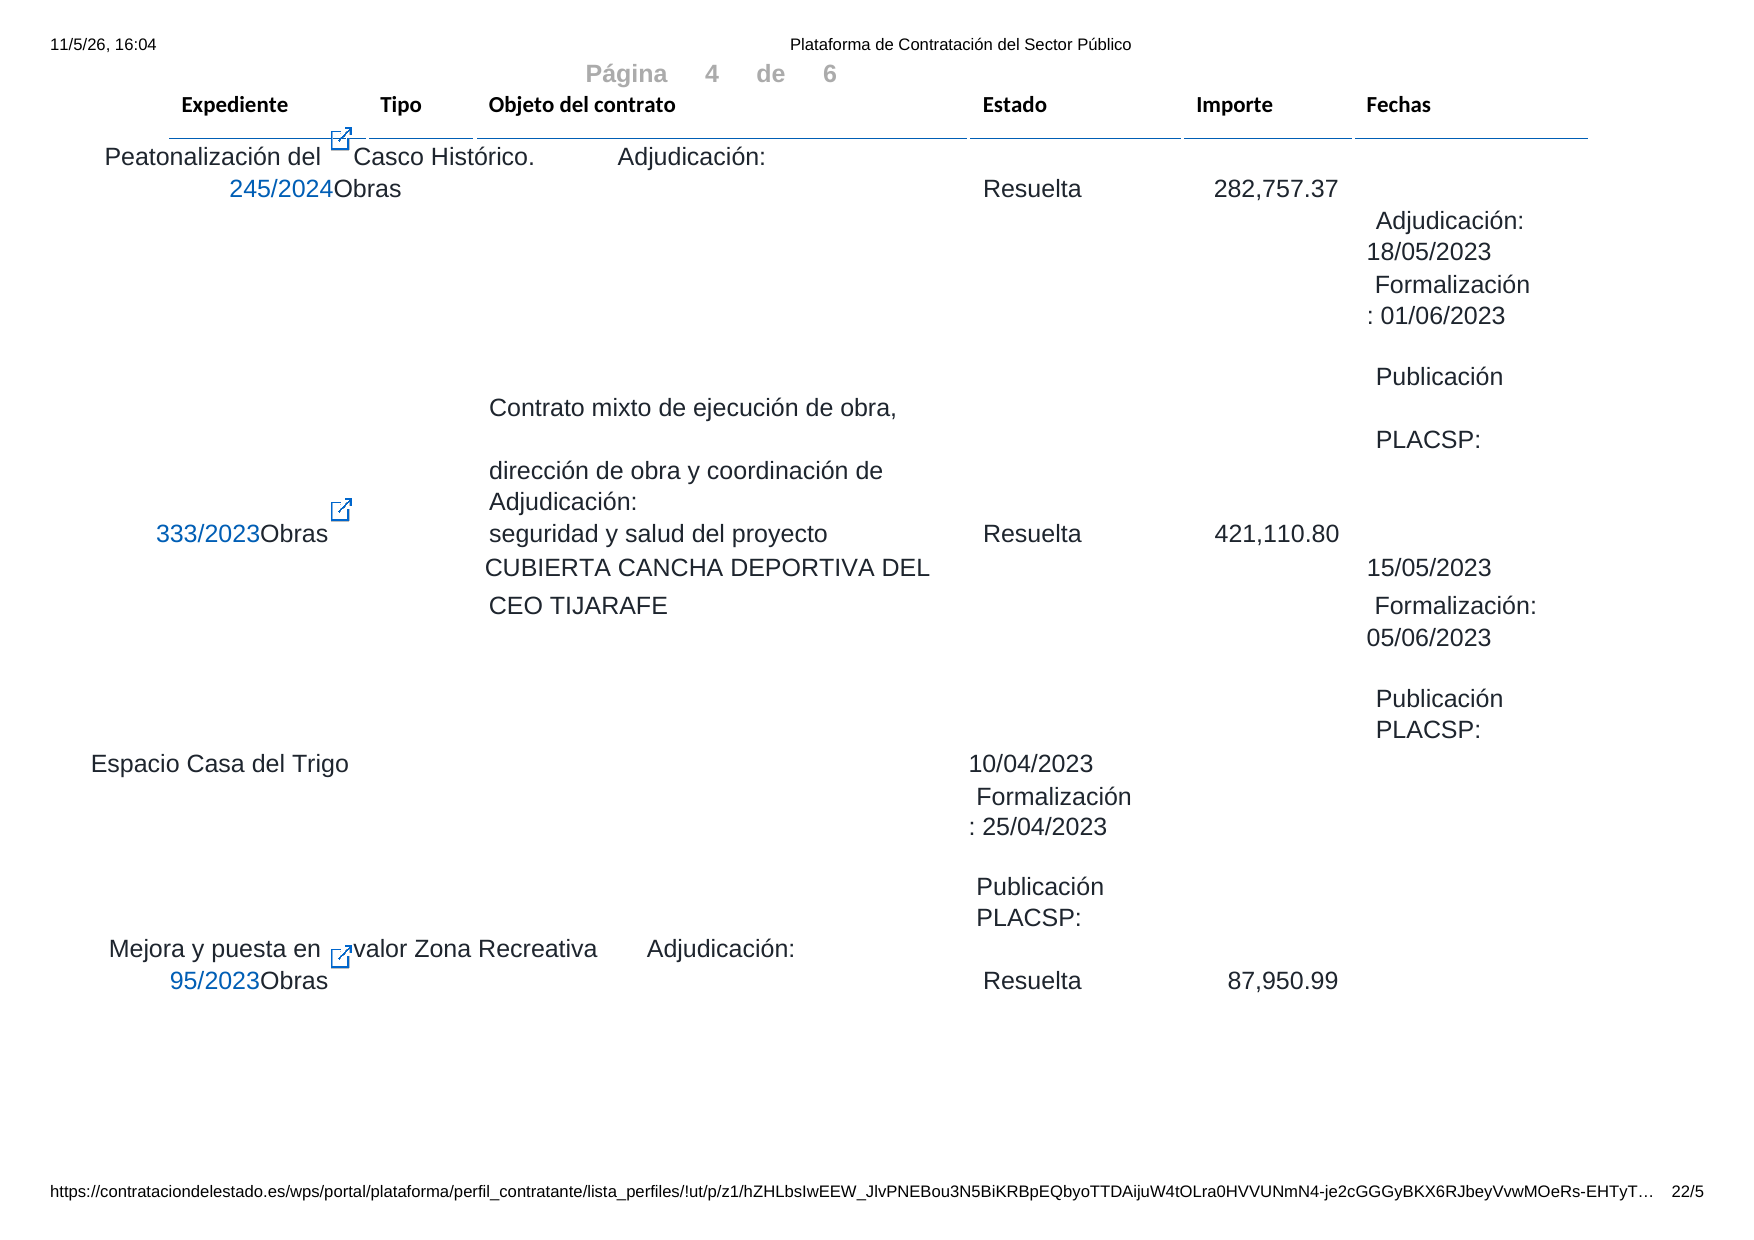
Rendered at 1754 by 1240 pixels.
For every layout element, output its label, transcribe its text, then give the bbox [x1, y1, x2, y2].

table_header Obras Obras [289, 59, 398, 116]
table_header 17/04/2024 Formalización: 02/05/2024 Publicación PLACSP: Adjudicación: 01/09/2023 Formalización: 05/09/2023 Publicación PLACSP: [1276, 59, 1446, 116]
text dirección de obra y coordinación de [489, 456, 1537, 485]
table_header Espacio Casa del Trigo [91, 750, 968, 934]
text Publicación PLACSP: [1376, 684, 1537, 744]
table_header 689/2023 561/2023 [91, 59, 237, 116]
text CEO TIJARAFE Formalización: [91, 591, 1537, 621]
text CUBIERTA CANCHA DEPORTIVA DEL 15/05/2023 [91, 553, 1537, 582]
table_header 10/04/2023 Formalización: 25/04/2023 Publicación PLACSP: [968, 750, 1139, 934]
text Contrato mixto de ejecución de obra, [489, 393, 1537, 422]
text Formalización: 01/06/2023 [1367, 270, 1537, 330]
text 05/06/2023 [329, 623, 1491, 652]
text Mejora y puesta en valor Zona Recreativa Adjudicación: [91, 934, 1537, 963]
table_header Resuelta Resuelta Total: 59 [874, 59, 1105, 116]
text PLACSP: [1376, 425, 1537, 453]
table_header Calle Los Poetas. El Pueblo Cerramiento terraza exterior planta 0. Residencia de Mayores de Tijarafe Fase I Peatonalización Calle Los Poetas. El Pueblo Página 4 de 6 [398, 59, 874, 116]
text 333/2023Obras seguridad y salud del proyecto Resuelta 421,110.80 [91, 519, 1537, 548]
table_header 87,136.35 112,194.73 [1105, 59, 1276, 116]
text 245/2024Obras Resuelta 282,757.37 [91, 174, 1537, 203]
text 18/05/2023 [329, 237, 1491, 266]
text Publicación [1376, 362, 1537, 391]
text Peatonalización del Casco Histórico. Adjudicación: [91, 116, 1537, 171]
text 95/2023Obras Resuelta 87,950.99 [91, 966, 1537, 995]
text Adjudicación: [489, 487, 1537, 516]
text Adjudicación: [1376, 206, 1537, 234]
table_header [237, 59, 289, 116]
